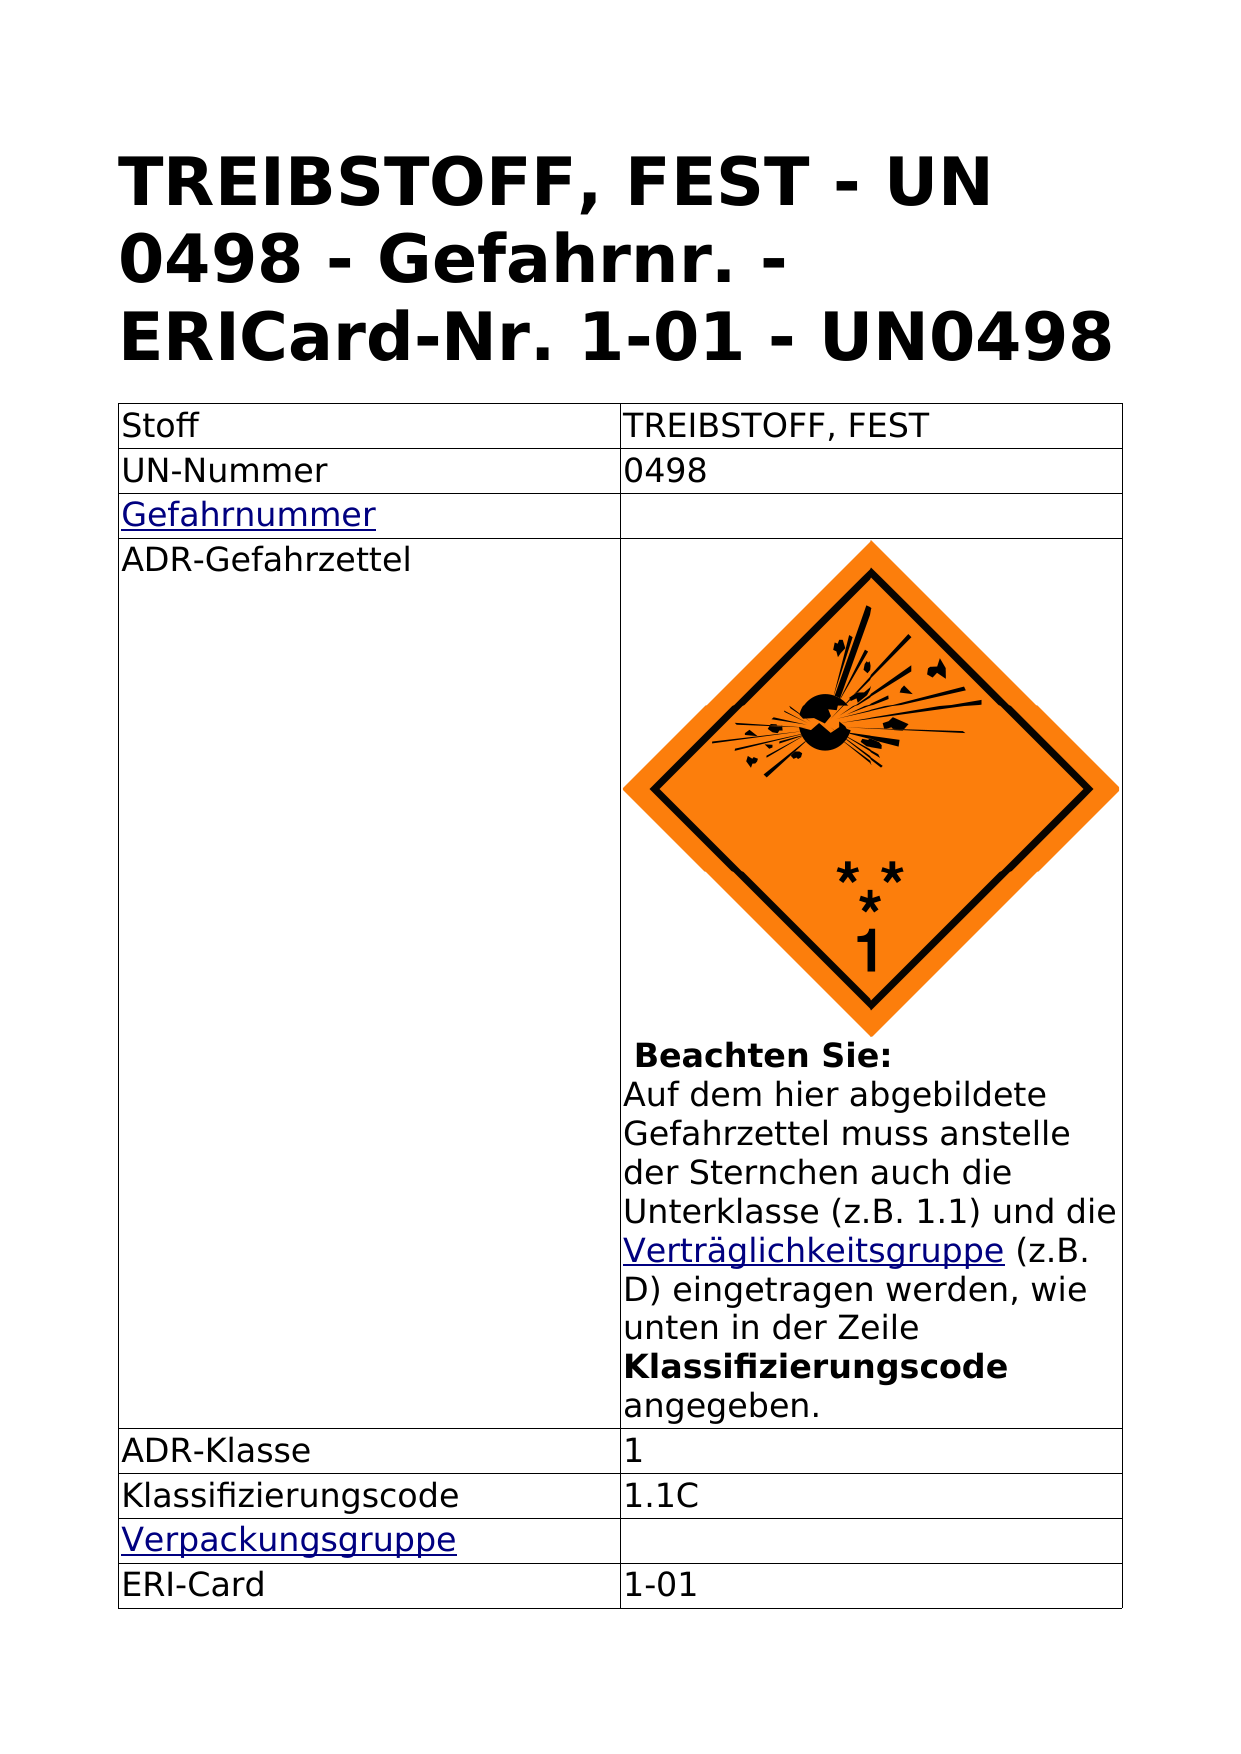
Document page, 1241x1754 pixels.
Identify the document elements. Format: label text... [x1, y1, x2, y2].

table_cell Gefahrnummer [119, 494, 620, 538]
table_header TREIBSTOFF, FEST [621, 404, 1122, 448]
table_cell [621, 494, 1122, 538]
table_cell 0498 [621, 449, 1122, 493]
table_cell 1 [621, 1429, 1122, 1473]
table_header Stoff [119, 404, 620, 448]
table_cell UN-Nummer [119, 449, 620, 493]
table_cell Verpackungsgruppe [119, 1519, 620, 1563]
table_cell Beachten Sie: Auf dem hier abgebildete Gefahrzettel muss anstelle der Sternchen auch die Unterklasse (z.B. 1.1) und die Verträglichkeitsgruppe (z.B. D) eingetragen werden, wie unten in der Zeile Klassifizierungscode angegeben. [621, 539, 1122, 1428]
table_cell ERI-Card [119, 1564, 620, 1607]
table_cell 1-01 [621, 1564, 1122, 1607]
picture [622, 540, 1120, 1037]
subtitle TREIBSTOFF, FEST - UN 0498 - Gefahrnr. - ERICard-Nr. 1-01 - UN0498 [118, 143, 1122, 376]
table_cell [621, 1519, 1122, 1563]
table_cell Klassifizierungscode [119, 1474, 620, 1518]
table_cell 1.1C [621, 1474, 1122, 1518]
table_cell ADR-Klasse [119, 1429, 620, 1473]
table_cell ADR-Gefahrzettel [119, 539, 620, 1428]
